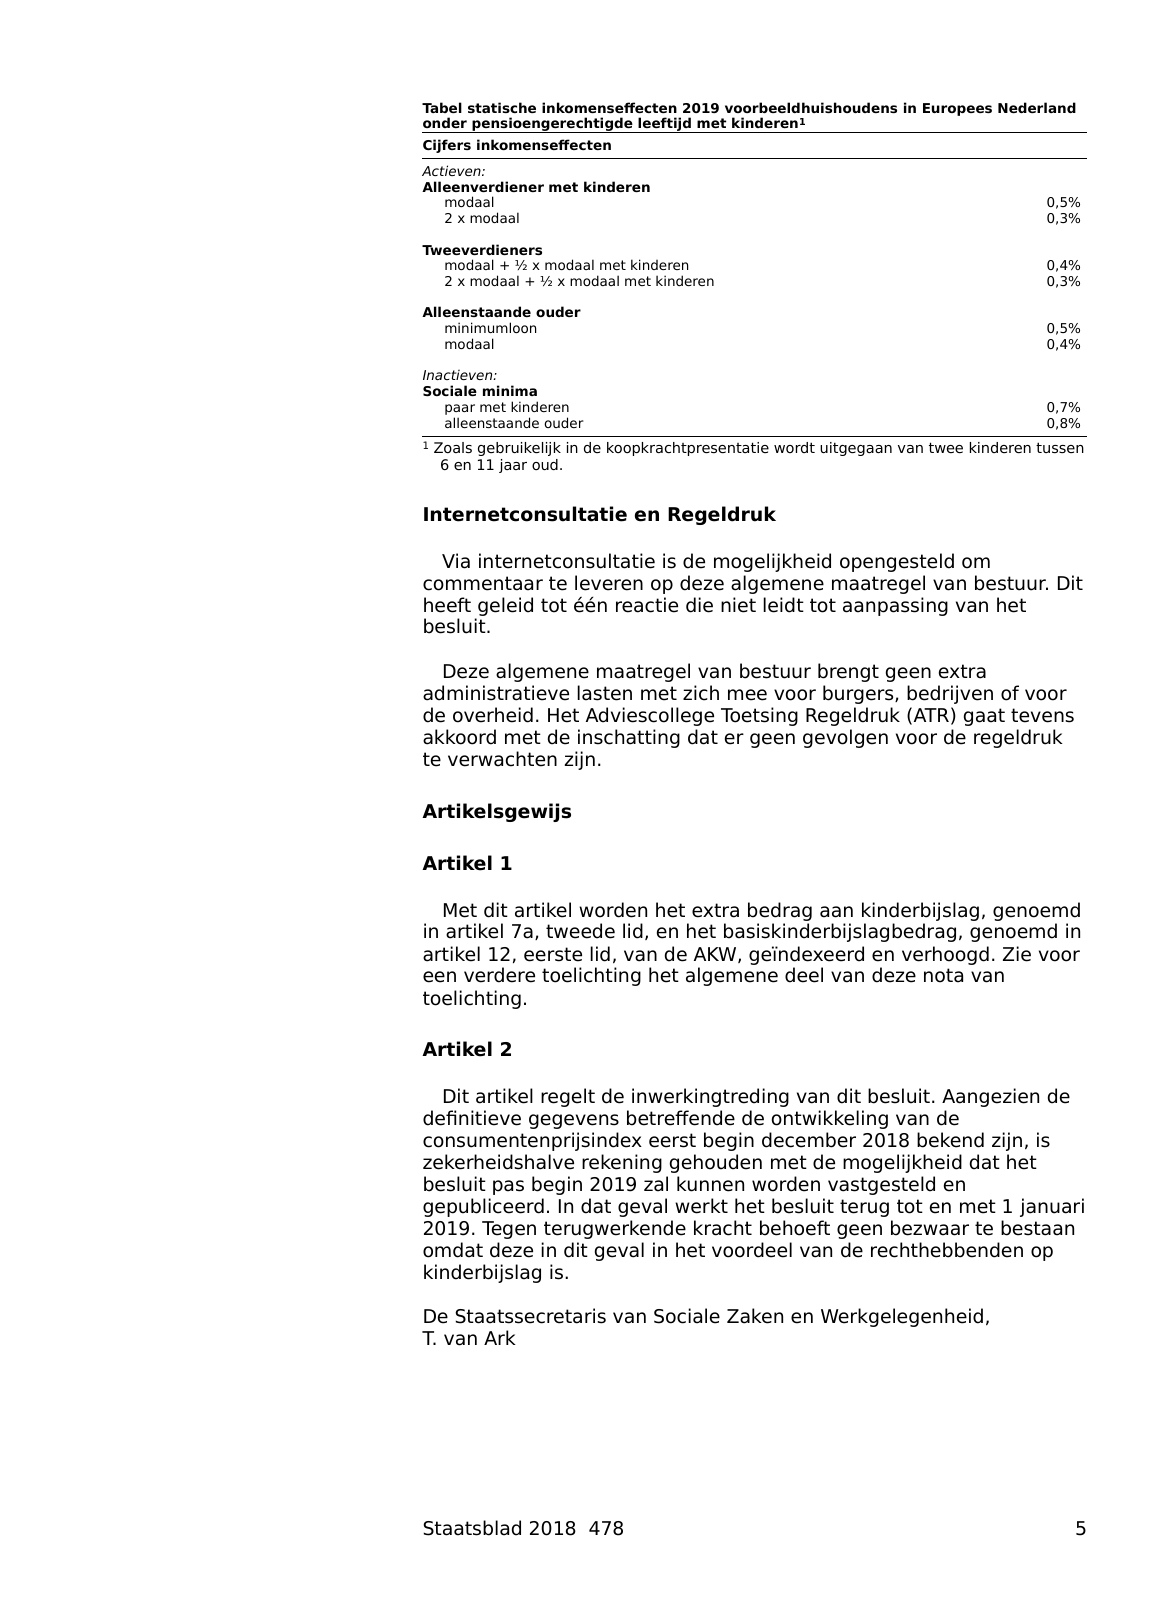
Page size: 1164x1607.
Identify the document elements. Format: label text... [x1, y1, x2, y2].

table_cell [1007, 353, 1087, 368]
text De Staatssecretaris van Sociale Zaken en Werkgelegenheid, T. van Ark [422, 1306, 1087, 1350]
table_cell Sociale minima [422, 384, 1007, 400]
table_cell [1007, 243, 1087, 258]
text Deze algemene maatregel van bestuur brengt geen extra administratieve lasten met zich mee voor burgers, bedrijven of voor de overheid. Het Adviescollege Toetsing Regeldruk (ATR) gaat tevens akkoord met de inschatting dat er geen gevolgen voor de regeldruk te verwachten zijn. [422, 661, 1087, 771]
table_cell Alleenstaande ouder [422, 305, 1007, 321]
table_cell [1007, 384, 1087, 400]
table_cell 2 x modaal + ½ x modaal met kinderen [438, 274, 1007, 289]
text Dit artikel regelt de inwerkingtreding van dit besluit. Aangezien de definitieve gegevens betreffende de ontwikkeling van de consumentenprijsindex eerst begin december 2018 bekend zijn, is zekerheidshalve rekening gehouden met de mogelijkheid dat het besluit pas begin 2019 zal kunnen worden vastgesteld en gepubliceerd. In dat geval werkt het besluit terug tot en met 1 januari 2019. Tegen terugwerkende kracht behoeft geen bezwaar te bestaan omdat deze in dit geval in het voordeel van de rechthebbenden op kinderbijslag is. [422, 1086, 1087, 1284]
table_cell modaal [438, 337, 1007, 352]
table_cell [1007, 159, 1087, 179]
table_cell 2 x modaal [438, 211, 1007, 227]
table_cell [438, 227, 1007, 242]
table_cell [422, 290, 438, 305]
table_cell Actieven: [422, 159, 1007, 179]
table_cell [1007, 180, 1087, 195]
table_cell 0,4% [1007, 258, 1087, 274]
table_cell Inactieven: [422, 368, 1007, 384]
table_cell modaal + ½ x modaal met kinderen [438, 258, 1007, 274]
table_cell Cijfers inkomenseffecten [422, 133, 1007, 158]
table_cell 0,8% [1007, 415, 1087, 436]
table_cell [422, 415, 438, 436]
table_cell [422, 274, 438, 289]
table_cell modaal [438, 195, 1007, 211]
table_cell [438, 290, 1007, 305]
text Met dit artikel worden het extra bedrag aan kinderbijslag, genoemd in artikel 7a, tweede lid, en het basiskinderbijslagbedrag, genoemd in artikel 12, eerste lid, van de AKW, geïndexeerd en verhoogd. Zie voor een verdere toelichting het algemene deel van deze nota van toelichting. [422, 899, 1087, 1009]
table_cell 0,7% [1007, 400, 1087, 415]
table_cell 0,5% [1007, 195, 1087, 211]
table_cell [1007, 227, 1087, 242]
table_cell minimumloon [438, 321, 1007, 337]
table_cell [422, 227, 438, 242]
table_cell [422, 353, 438, 368]
table_cell 0,3% [1007, 274, 1087, 289]
table_cell [438, 353, 1007, 368]
table_cell paar met kinderen [438, 400, 1007, 415]
subtitle Artikelsgewijs [422, 801, 1087, 822]
table_cell 0,4% [1007, 337, 1087, 352]
table_cell [422, 211, 438, 227]
table_header Tabel statische inkomenseffecten 2019 voorbeeldhuishoudens in Europees Nederland onder pensioengerechtigde leeftijd met kinderen1 [422, 100, 1087, 132]
table_cell Alleenverdiener met kinderen [422, 180, 1007, 195]
text Via internetconsultatie is de mogelijkheid opengesteld om commentaar te leveren op deze algemene maatregel van bestuur. Dit heeft geleid tot één reactie die niet leidt tot aanpassing van het besluit. [422, 551, 1087, 638]
table_cell [422, 321, 438, 337]
table_cell alleenstaande ouder [438, 415, 1007, 436]
subtitle Artikel 2 [422, 1039, 1087, 1061]
table_cell [422, 400, 438, 415]
subtitle Internetconsultatie en Regeldruk [422, 503, 1087, 526]
table_cell [1007, 133, 1087, 158]
table_cell 1 Zoals gebruikelijk in de koopkrachtpresentatie wordt uitgegaan van twee kinderen tussen 6 en 11 jaar oud. [422, 437, 1087, 473]
table_cell [1007, 290, 1087, 305]
table_cell [1007, 305, 1087, 321]
table_cell [422, 195, 438, 211]
subtitle Artikel 1 [422, 852, 1087, 874]
table_cell Tweeverdieners [422, 243, 1007, 258]
table_cell [422, 337, 438, 352]
table_cell [422, 258, 438, 274]
table_cell 0,3% [1007, 211, 1087, 227]
table_cell [1007, 368, 1087, 384]
table_cell 0,5% [1007, 321, 1087, 337]
